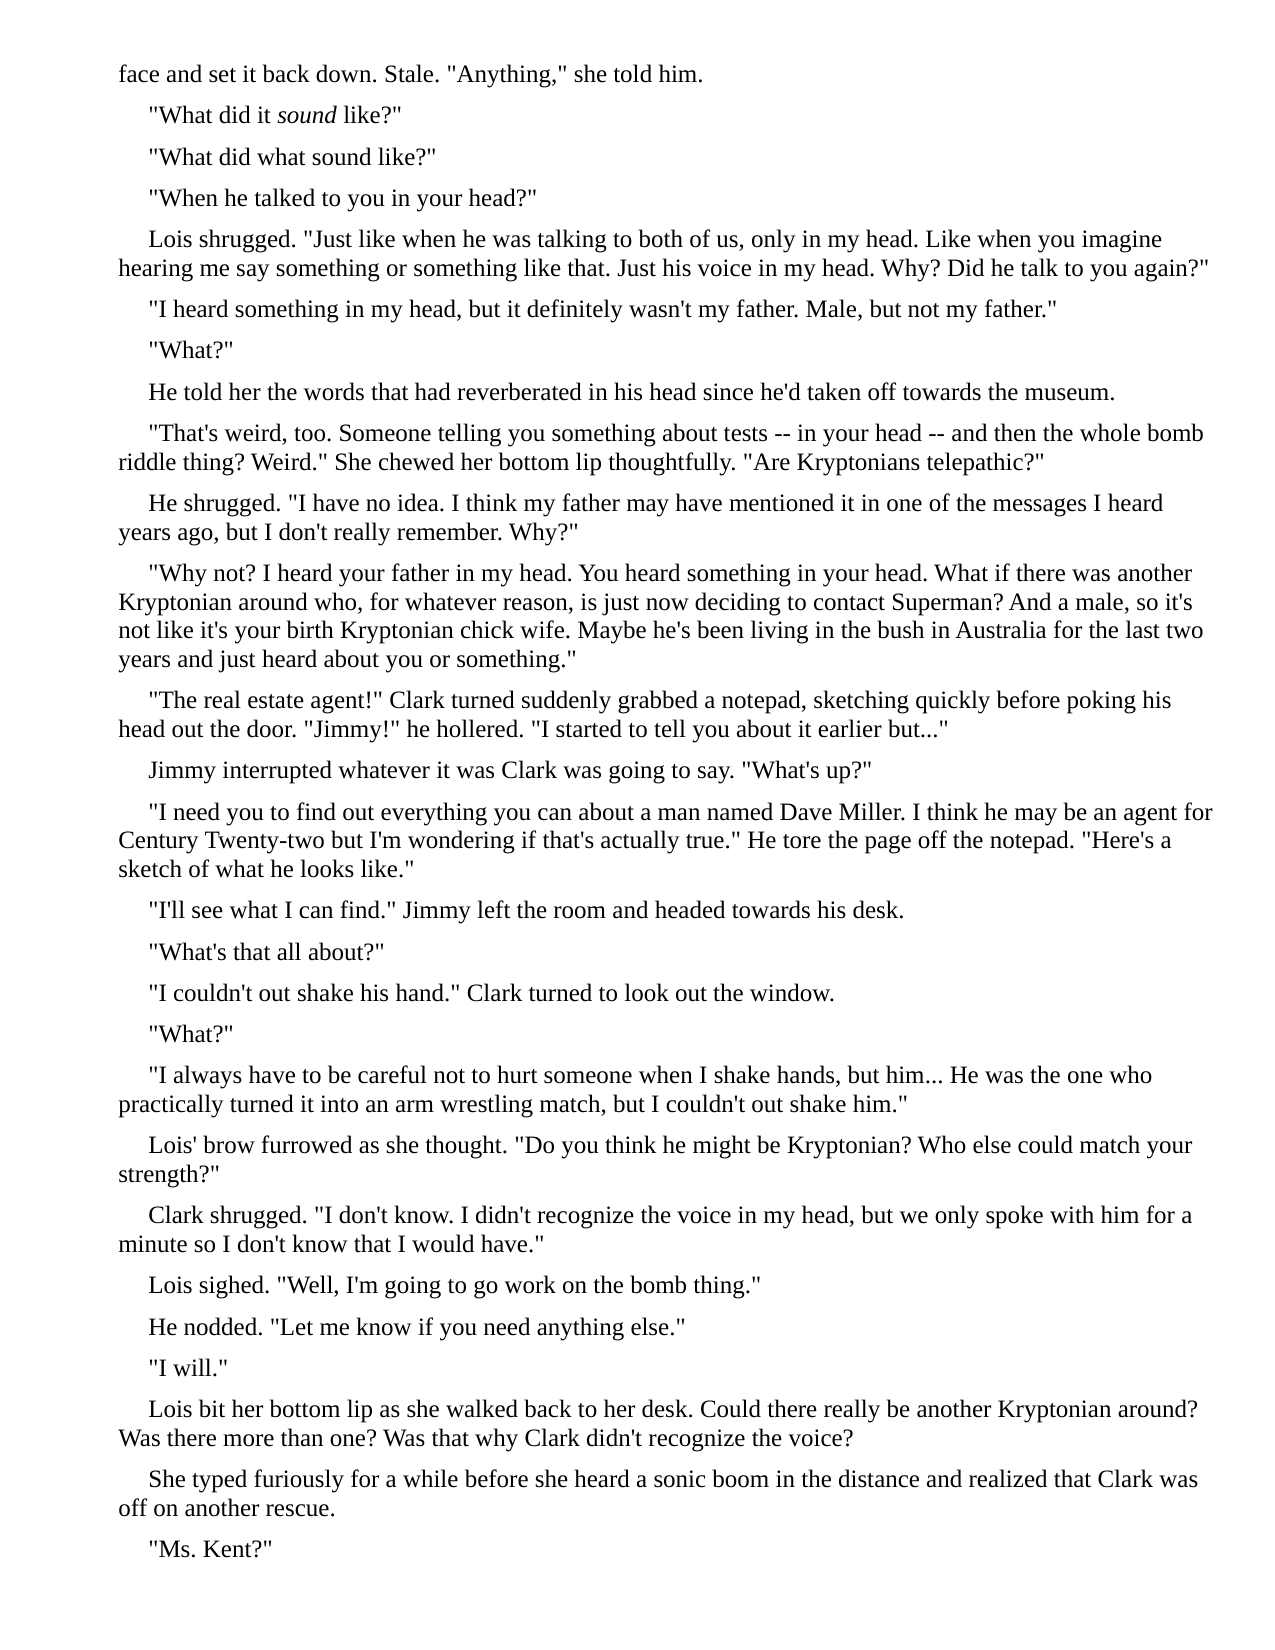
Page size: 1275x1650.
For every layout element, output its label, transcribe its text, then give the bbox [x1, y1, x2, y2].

text "Ms. Kent?" [118, 1534, 1216, 1563]
text "Why not? I heard your father in my head. You heard something in your head. What if there was another Kryptonian around who, for whatever reason, is just now deciding to contact Superman? And a male, so it's not like it's your birth Kryptonian chick wife. Maybe he's been living in the bush in Australia for the last two years and just heard about you or something." [118, 558, 1216, 673]
text "I will." [118, 1353, 1216, 1382]
text "I need you to find out everything you can about a man named Dave Miller. I think he may be an agent for Century Twenty-two but I'm wondering if that's actually true." He tore the page off the notepad. "Here's a sketch of what he looks like." [118, 797, 1216, 883]
text He shrugged. "I have no idea. I think my father may have mentioned it in one of the messages I heard years ago, but I don't really remember. Why?" [118, 488, 1216, 545]
text "What's that all about?" [118, 937, 1216, 965]
text face and set it back down. Stale. "Anything," she told him. [118, 59, 1216, 88]
text "What did it sound like?" [118, 100, 1216, 129]
text "I always have to be careful not to hurt someone when I shake hands, but him... He was the one who practically turned it into an arm wrestling match, but I couldn't out shake him." [118, 1060, 1216, 1118]
text "What?" [118, 1019, 1216, 1048]
text Lois shrugged. "Just like when he was talking to both of us, only in my head. Like when you imagine hearing me say something or something like that. Just his voice in my head. Why? Did he talk to you again?" [118, 224, 1216, 282]
text "The real estate agent!" Clark turned suddenly grabbed a notepad, sketching quickly before poking his head out the door. "Jimmy!" he hollered. "I started to tell you about it earlier but..." [118, 685, 1216, 743]
text "That's weird, too. Someone telling you something about tests -- in your head -- and then the whole bomb riddle thing? Weird." She chewed her bottom lip thoughtfully. "Are Kryptonians telepathic?" [118, 418, 1216, 475]
text He nodded. "Let me know if you need anything else." [118, 1312, 1216, 1340]
text "What did what sound like?" [118, 142, 1216, 170]
text Lois sighed. "Well, I'm going to go work on the bomb thing." [118, 1270, 1216, 1299]
text She typed furiously for a while before she heard a sonic boom in the distance and realized that Clark was off on another rescue. [118, 1464, 1216, 1522]
text "I heard something in my head, but it definitely wasn't my father. Male, but not my father." [118, 294, 1216, 323]
text Jimmy interrupted whatever it was Clark was going to say. "What's up?" [118, 755, 1216, 784]
text "I couldn't out shake his hand." Clark turned to look out the window. [118, 978, 1216, 1007]
text "When he talked to you in your head?" [118, 183, 1216, 212]
text Lois' brow furrowed as she thought. "Do you think he might be Kryptonian? Who else could match your strength?" [118, 1130, 1216, 1188]
text He told her the words that had reverberated in his head since he'd taken off towards the museum. [118, 377, 1216, 405]
text Clark shrugged. "I don't know. I didn't recognize the voice in my head, but we only spoke with him for a minute so I don't know that I would have." [118, 1200, 1216, 1258]
text "I'll see what I can find." Jimmy left the room and headed towards his desk. [118, 895, 1216, 924]
text Lois bit her bottom lip as she walked back to her desk. Could there really be another Kryptonian around? Was there more than one? Was that why Clark didn't recognize the voice? [118, 1394, 1216, 1452]
text "What?" [118, 335, 1216, 364]
